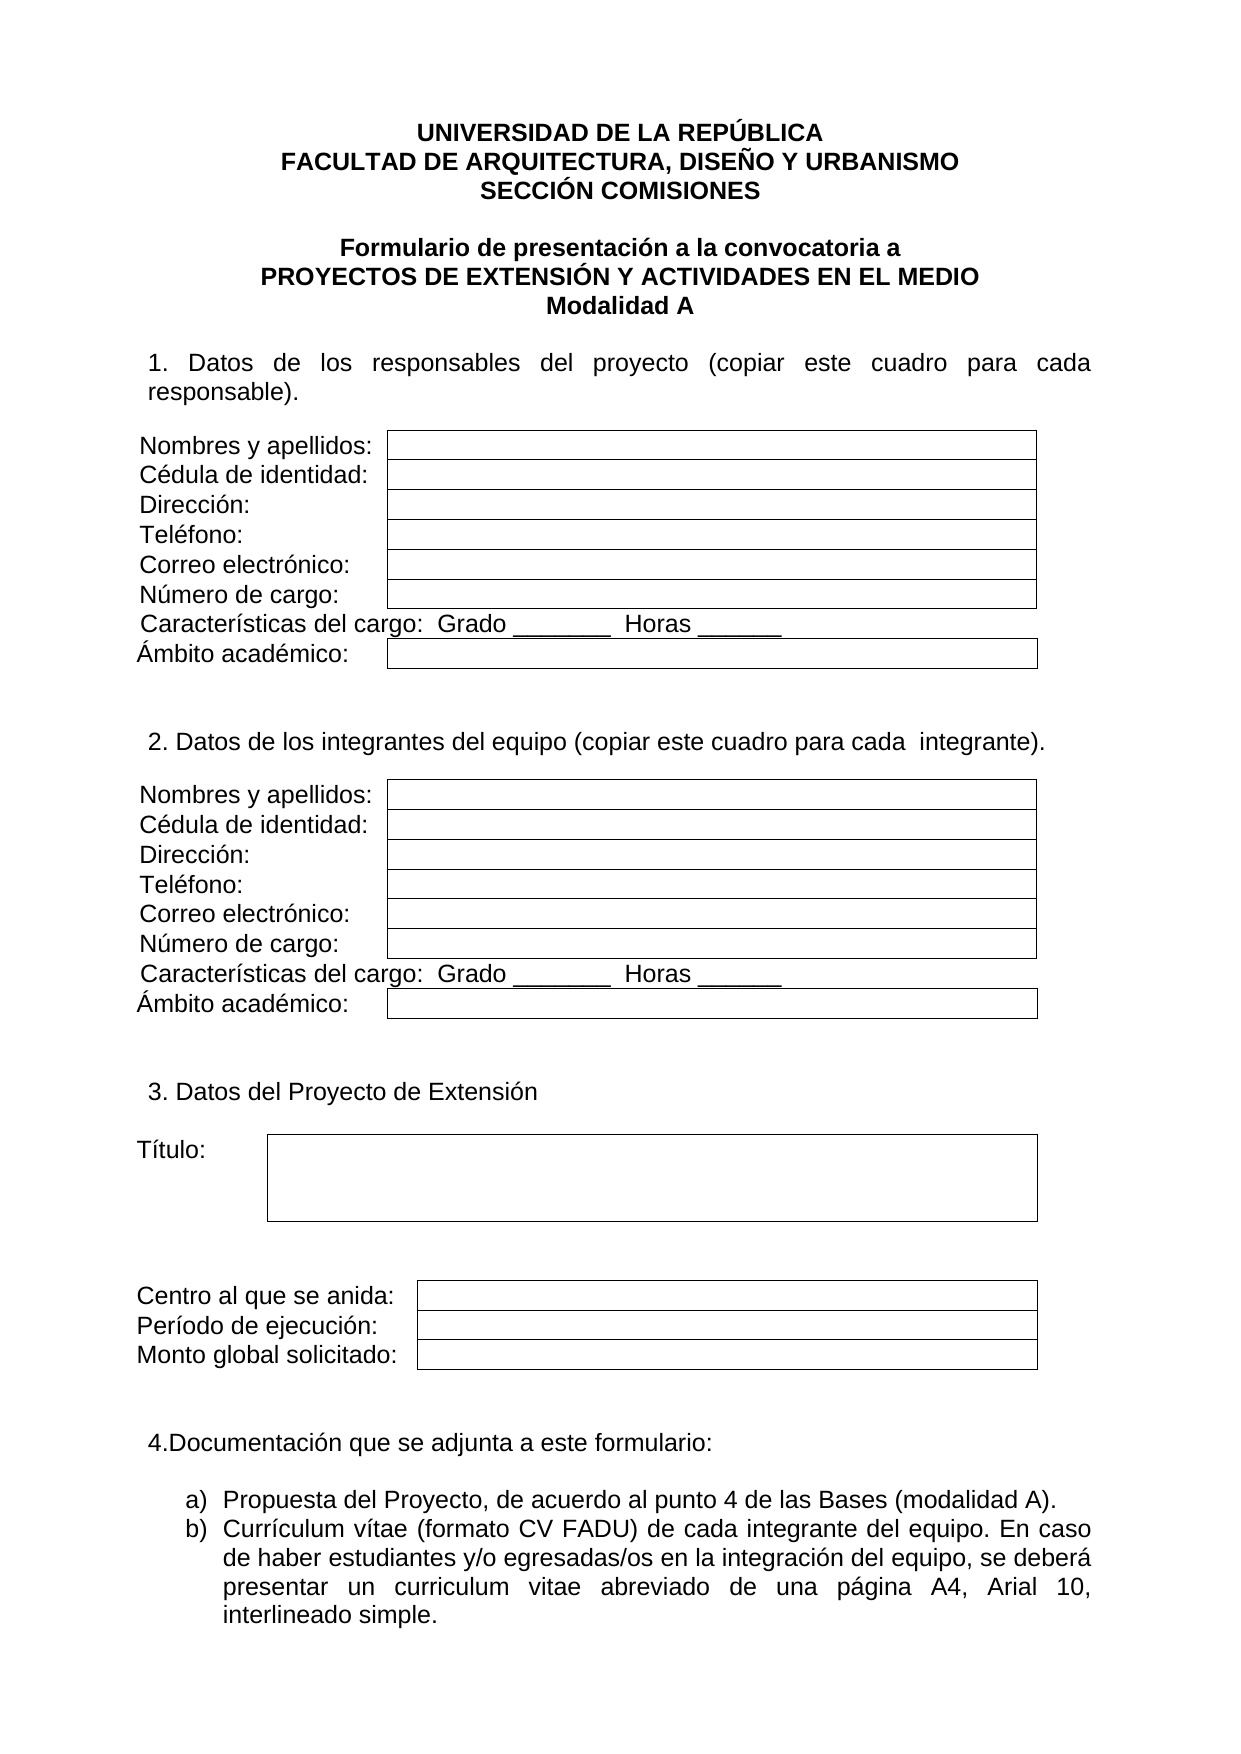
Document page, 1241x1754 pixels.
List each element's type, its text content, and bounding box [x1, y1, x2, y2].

text 1. Datos de los responsables del proyecto (copiar este cuadro para cada responsable). [148, 348, 1092, 406]
text 2. Datos de los integrantes del equipo (copiar este cuadro para cada integrante). [148, 726, 1092, 755]
table_cell [388, 580, 1036, 608]
table_cell Número de cargo: [128, 928, 387, 958]
text 4.Documentación que se adjunta a este formulario: [148, 1428, 1092, 1456]
text Características del cargo: Grado _______ Horas ______ [133, 959, 1092, 988]
table_cell [388, 870, 1036, 898]
list Currículum vítae (formato CV FADU) de cada integrante del equipo. En caso de haber estudiantes y/o egresadas/os en la integración del equipo, se deberá presentar un curriculum vitae abreviado de una página A4, Arial 10, interlineado simple. [185, 1514, 1092, 1629]
table_cell Teléfono: [128, 869, 387, 898]
text SECCIÓN COMISIONES [148, 176, 1092, 204]
table_header Título: [125, 1134, 267, 1221]
text Modalidad A [148, 291, 1092, 319]
table_cell [388, 520, 1036, 549]
table_cell [388, 899, 1036, 928]
table_cell Teléfono: [128, 519, 387, 549]
text 3. Datos del Proyecto de Extensión [148, 1076, 1092, 1105]
text FACULTAD DE ARQUITECTURA, DISEÑO Y URBANISMO [148, 147, 1092, 176]
table_cell [388, 460, 1036, 489]
table_header [388, 780, 1036, 809]
table_header Ámbito académico: [125, 988, 387, 1018]
table_cell [418, 1311, 1037, 1339]
table_header [388, 431, 1036, 459]
table_header Centro al que se anida: [125, 1280, 417, 1309]
list Propuesta del Proyecto, de acuerdo al punto 4 de las Bases (modalidad A). [185, 1485, 1092, 1514]
table_header Nombres y apellidos: [128, 779, 387, 809]
text Características del cargo: Grado _______ Horas ______ [133, 609, 1092, 638]
table_cell [388, 490, 1036, 519]
table_header Nombres y apellidos: [128, 430, 387, 459]
text UNIVERSIDAD DE LA REPÚBLICA [148, 118, 1092, 147]
table_cell Monto global solicitado: [125, 1339, 417, 1369]
table_cell Cédula de identidad: [128, 459, 387, 489]
table_header Ámbito académico: [125, 638, 387, 668]
table_cell Cédula de identidad: [128, 809, 387, 839]
table_cell Dirección: [128, 489, 387, 519]
table_cell [388, 840, 1036, 868]
table_header [418, 1281, 1037, 1309]
table_cell Correo electrónico: [128, 898, 387, 928]
table_cell Correo electrónico: [128, 549, 387, 578]
table_cell Período de ejecución: [125, 1310, 417, 1339]
table_cell Dirección: [128, 839, 387, 868]
text PROYECTOS DE EXTENSIÓN Y ACTIVIDADES EN EL MEDIO [148, 262, 1092, 291]
table_cell [388, 550, 1036, 578]
text Formulario de presentación a la convocatoria a [148, 233, 1092, 262]
table_cell [388, 929, 1036, 958]
table_cell [418, 1340, 1037, 1369]
table_header [268, 1135, 1037, 1221]
table_header [388, 639, 1037, 668]
table_header [388, 989, 1037, 1018]
table_cell [388, 810, 1036, 839]
table_cell Número de cargo: [128, 579, 387, 608]
